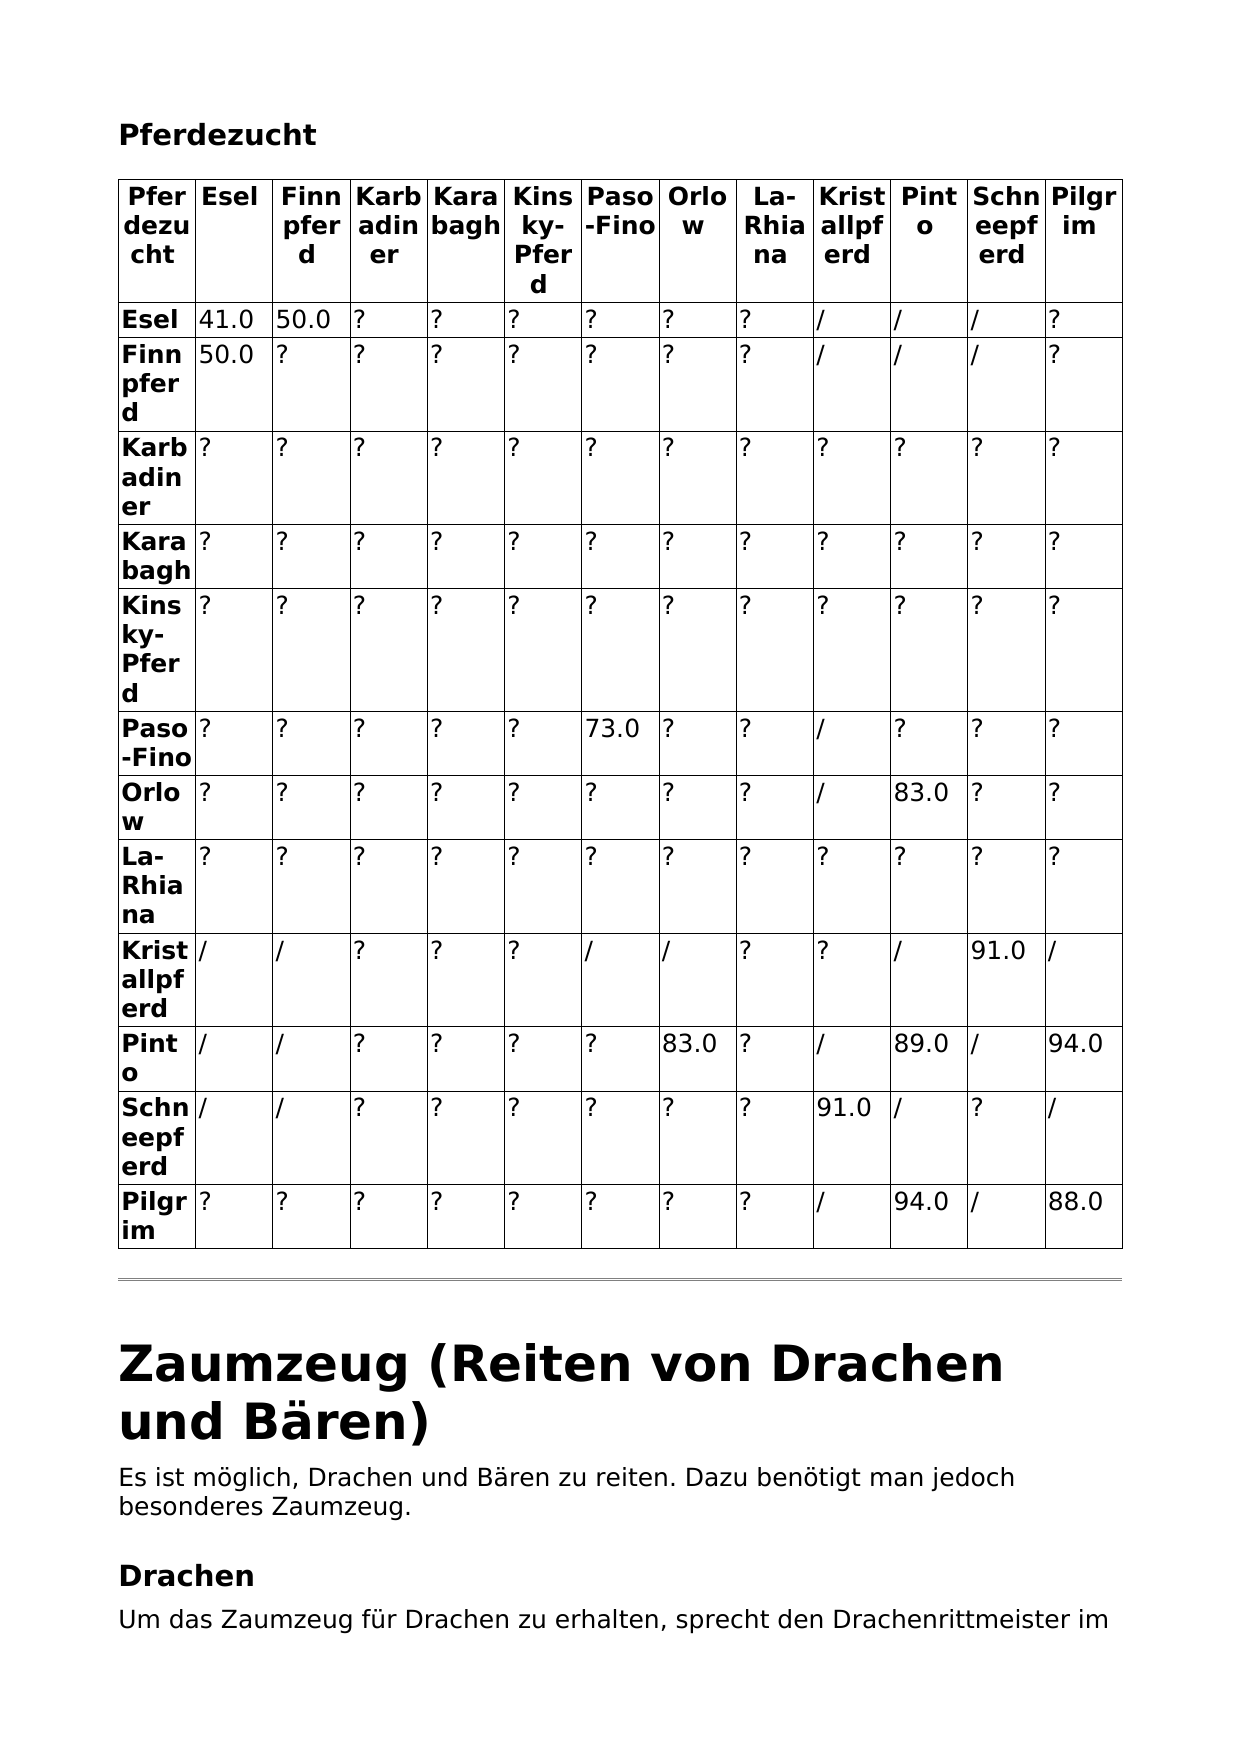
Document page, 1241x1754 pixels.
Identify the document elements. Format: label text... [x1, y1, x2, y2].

table_header La-Rhiana [737, 180, 813, 302]
table_cell Kinsky-Pferd [119, 589, 195, 711]
table_cell / [891, 934, 967, 1026]
table_cell / [1046, 934, 1122, 1026]
table_cell ? [351, 432, 427, 524]
table_cell / [196, 934, 272, 1026]
table_cell ? [351, 1027, 427, 1091]
table_cell ? [814, 432, 890, 524]
table_cell ? [582, 338, 659, 431]
table_cell / [273, 934, 350, 1026]
table_cell ? [505, 303, 581, 337]
table_cell ? [1046, 303, 1122, 337]
table_cell ? [582, 1027, 659, 1091]
table_cell ? [273, 712, 350, 775]
table_cell ? [660, 712, 736, 775]
table_cell ? [196, 432, 272, 524]
subtitle Drachen [118, 1559, 1122, 1593]
table_cell ? [273, 776, 350, 839]
table_cell ? [505, 712, 581, 775]
table_cell ? [891, 525, 967, 588]
table_cell ? [814, 934, 890, 1026]
table_cell ? [1046, 432, 1122, 524]
table_cell ? [428, 1092, 504, 1184]
table_cell ? [196, 712, 272, 775]
table_cell ? [968, 776, 1045, 839]
table_cell 94.0 [1046, 1027, 1122, 1091]
table_header Schneepferd [968, 180, 1045, 302]
table_cell ? [428, 1027, 504, 1091]
table_cell ? [737, 934, 813, 1026]
table_cell ? [660, 840, 736, 933]
table_cell ? [351, 840, 427, 933]
table_cell / [891, 1092, 967, 1184]
table_header Paso-Fino [582, 180, 659, 302]
table_cell ? [737, 525, 813, 588]
table_cell ? [351, 338, 427, 431]
table_cell 91.0 [814, 1092, 890, 1184]
table_cell ? [505, 1092, 581, 1184]
table_cell ? [582, 432, 659, 524]
subtitle Pferdezucht [118, 118, 1122, 152]
table_cell / [273, 1092, 350, 1184]
subtitle Zaumzeug (Reiten von Drachen und Bären) [118, 1334, 1122, 1451]
table_cell ? [968, 712, 1045, 775]
table_cell ? [273, 1185, 350, 1248]
table_cell ? [582, 1092, 659, 1184]
table_cell ? [737, 432, 813, 524]
table_cell / [968, 1185, 1045, 1248]
table_cell / [660, 934, 736, 1026]
table_cell ? [505, 1185, 581, 1248]
table_cell ? [428, 1185, 504, 1248]
table_cell / [814, 338, 890, 431]
table_header Pferdezucht [119, 180, 195, 302]
table_cell ? [505, 338, 581, 431]
table_cell ? [660, 338, 736, 431]
table_cell ? [428, 589, 504, 711]
table_header Kinsky-Pferd [505, 180, 581, 302]
table_cell / [273, 1027, 350, 1091]
table_cell ? [1046, 589, 1122, 711]
table_cell ? [273, 525, 350, 588]
table_cell ? [196, 589, 272, 711]
table_header Orlow [660, 180, 736, 302]
table_cell ? [814, 525, 890, 588]
table_cell ? [1046, 338, 1122, 431]
table_cell ? [505, 432, 581, 524]
table_cell ? [1046, 525, 1122, 588]
table_cell / [891, 303, 967, 337]
table_cell / [814, 1185, 890, 1248]
table_header Karabagh [428, 180, 504, 302]
table_cell 50.0 [196, 338, 272, 431]
table_header Kristallpferd [814, 180, 890, 302]
table_cell / [968, 1027, 1045, 1091]
table_cell 50.0 [273, 303, 350, 337]
table_header Pilgrim [1046, 180, 1122, 302]
table_cell ? [814, 589, 890, 711]
table_cell Pinto [119, 1027, 195, 1091]
table_cell ? [737, 712, 813, 775]
table_cell Karabagh [119, 525, 195, 588]
table_cell ? [196, 525, 272, 588]
table_cell / [814, 712, 890, 775]
table_cell 83.0 [660, 1027, 736, 1091]
table_cell ? [428, 840, 504, 933]
table_cell ? [351, 1185, 427, 1248]
table_cell / [814, 776, 890, 839]
table_cell Schneepferd [119, 1092, 195, 1184]
table_cell ? [428, 776, 504, 839]
table_cell ? [968, 432, 1045, 524]
table_cell ? [273, 840, 350, 933]
table_cell 88.0 [1046, 1185, 1122, 1248]
text Es ist möglich, Drachen und Bären zu reiten. Dazu benötigt man jedoch besonderes Zaumzeug. [118, 1463, 1122, 1522]
table_cell ? [660, 525, 736, 588]
table_cell ? [505, 934, 581, 1026]
table_cell ? [505, 525, 581, 588]
table_cell ? [351, 712, 427, 775]
table_cell 73.0 [582, 712, 659, 775]
table_cell Kristallpferd [119, 934, 195, 1026]
table_header Esel [196, 180, 272, 302]
table_header Pinto [891, 180, 967, 302]
table_cell 83.0 [891, 776, 967, 839]
table_cell / [196, 1092, 272, 1184]
table_cell ? [582, 525, 659, 588]
table_cell ? [891, 589, 967, 711]
table_cell ? [737, 589, 813, 711]
table_cell ? [968, 589, 1045, 711]
table_cell ? [505, 589, 581, 711]
table_cell / [196, 1027, 272, 1091]
table_cell Orlow [119, 776, 195, 839]
table_cell ? [737, 338, 813, 431]
table_cell ? [351, 934, 427, 1026]
table_cell ? [351, 1092, 427, 1184]
table_cell ? [351, 525, 427, 588]
table_cell ? [428, 338, 504, 431]
table_cell ? [582, 589, 659, 711]
text Um das Zaumzeug für Drachen zu erhalten, sprecht den Drachenrittmeister im [118, 1606, 1122, 1635]
table_cell ? [737, 303, 813, 337]
table_cell ? [428, 432, 504, 524]
table_cell ? [273, 338, 350, 431]
table_cell ? [660, 776, 736, 839]
table_cell ? [505, 840, 581, 933]
table_cell ? [582, 1185, 659, 1248]
table_cell ? [582, 776, 659, 839]
table_cell ? [891, 712, 967, 775]
table_cell ? [582, 840, 659, 933]
table_cell / [582, 934, 659, 1026]
table_cell ? [968, 1092, 1045, 1184]
table_header Finnpferd [273, 180, 350, 302]
table_cell ? [351, 589, 427, 711]
table_cell ? [1046, 776, 1122, 839]
table_cell ? [351, 303, 427, 337]
table_cell ? [660, 1185, 736, 1248]
table_cell 41.0 [196, 303, 272, 337]
table_cell ? [814, 840, 890, 933]
table_cell Pilgrim [119, 1185, 195, 1248]
table_cell 94.0 [891, 1185, 967, 1248]
table_cell ? [1046, 840, 1122, 933]
table_cell ? [737, 1185, 813, 1248]
table_cell ? [660, 1092, 736, 1184]
table_cell ? [428, 712, 504, 775]
table_cell ? [968, 525, 1045, 588]
table_cell ? [505, 1027, 581, 1091]
table_cell ? [196, 1185, 272, 1248]
table_cell ? [737, 840, 813, 933]
table_cell / [814, 303, 890, 337]
table_cell ? [273, 432, 350, 524]
table_cell ? [660, 432, 736, 524]
table_cell Karbadiner [119, 432, 195, 524]
table_cell / [968, 338, 1045, 431]
table_cell ? [582, 303, 659, 337]
table_cell ? [737, 776, 813, 839]
table_cell ? [428, 525, 504, 588]
table_cell 91.0 [968, 934, 1045, 1026]
table_cell ? [351, 776, 427, 839]
table_cell ? [660, 303, 736, 337]
table_cell / [814, 1027, 890, 1091]
table_cell ? [196, 776, 272, 839]
table_cell ? [273, 589, 350, 711]
table_cell ? [505, 776, 581, 839]
table_cell 89.0 [891, 1027, 967, 1091]
table_cell ? [660, 589, 736, 711]
table_cell / [968, 303, 1045, 337]
table_cell ? [891, 432, 967, 524]
table_cell La-Rhiana [119, 840, 195, 933]
table_header Karbadiner [351, 180, 427, 302]
table_cell ? [737, 1027, 813, 1091]
table_cell / [1046, 1092, 1122, 1184]
table_cell ? [428, 303, 504, 337]
table_cell ? [1046, 712, 1122, 775]
table_cell / [891, 338, 967, 431]
table_cell ? [891, 840, 967, 933]
table_cell ? [428, 934, 504, 1026]
table_cell ? [737, 1092, 813, 1184]
table_cell ? [196, 840, 272, 933]
table_cell ? [968, 840, 1045, 933]
table_cell Finnpferd [119, 338, 195, 431]
table_cell Esel [119, 303, 195, 337]
table_cell Paso-Fino [119, 712, 195, 775]
